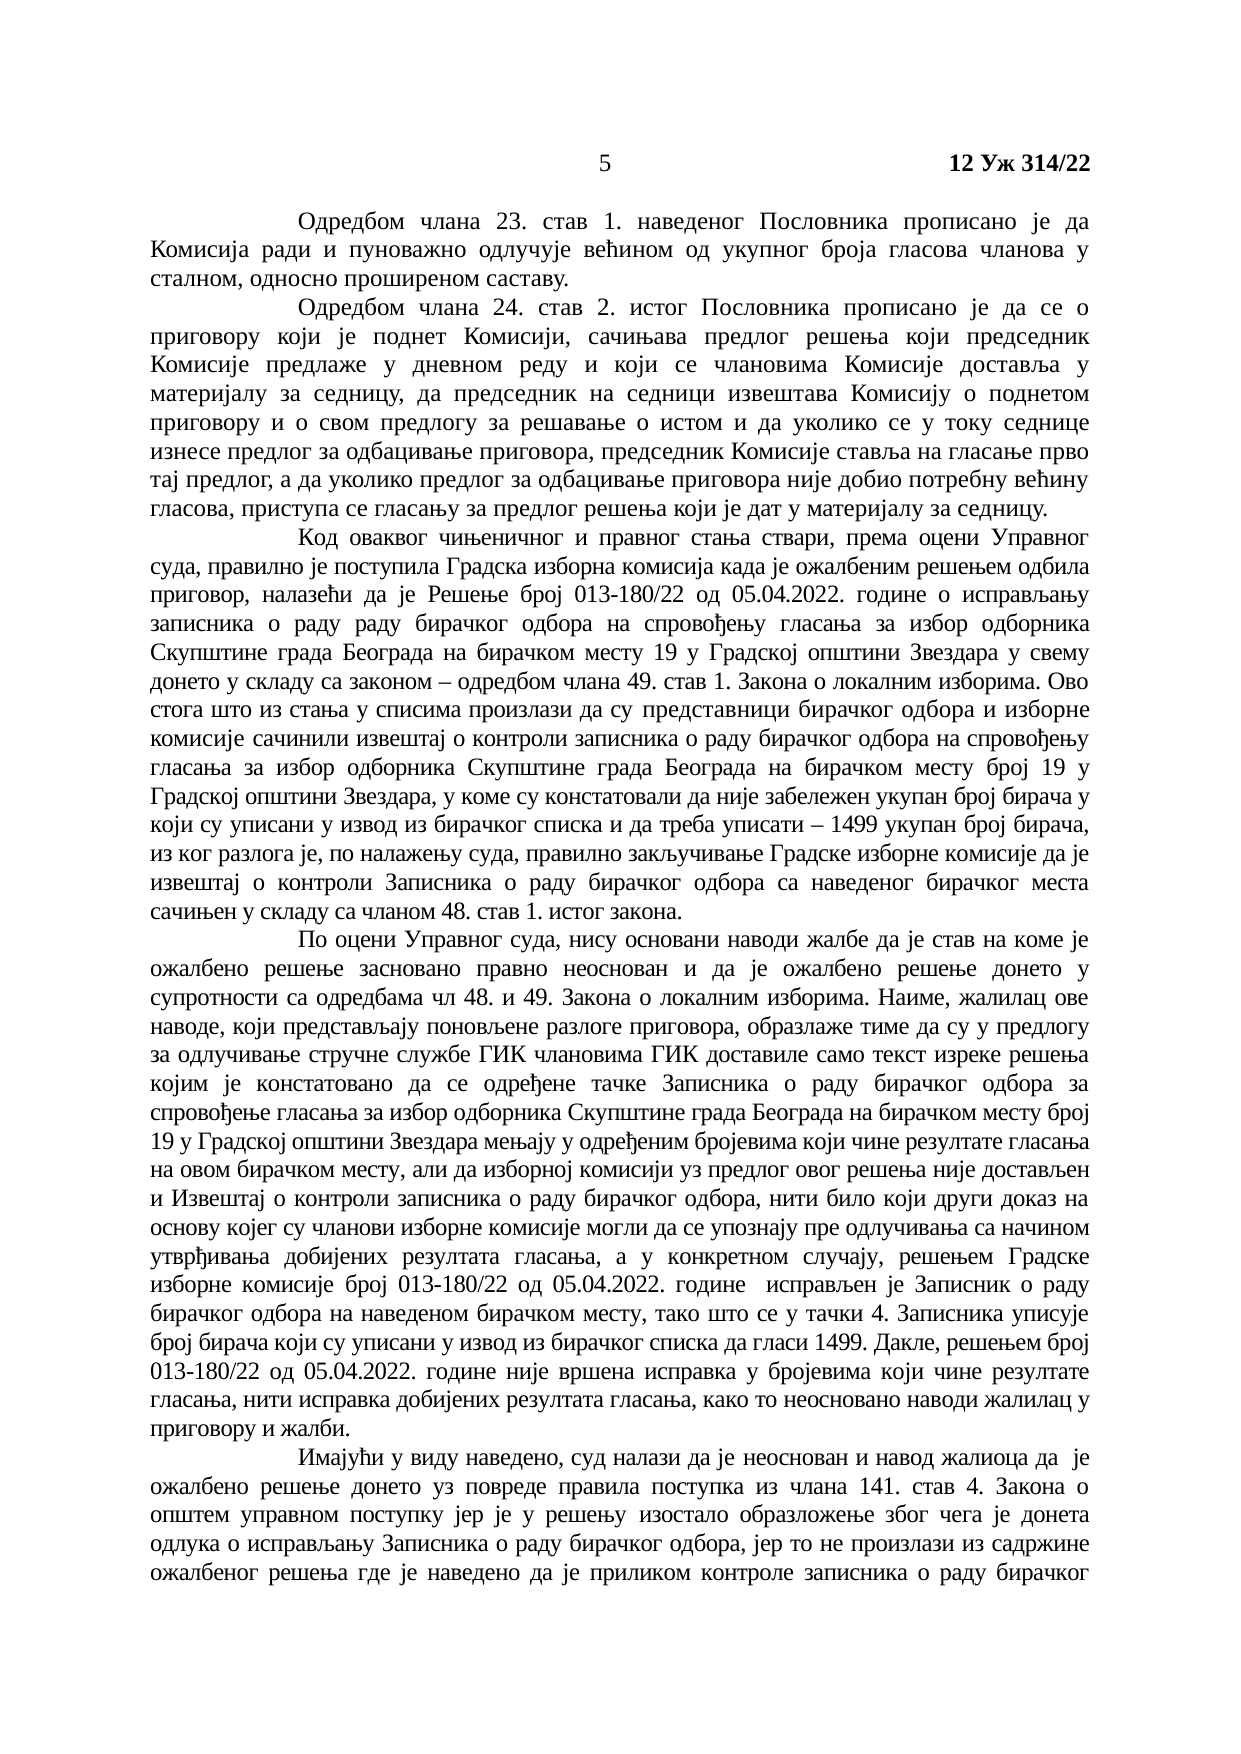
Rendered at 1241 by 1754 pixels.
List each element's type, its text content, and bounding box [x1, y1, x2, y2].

text Одредбом члана 23. став 1. наведеног Пословника прописано је да Комисија ради и пуноважно одлучује већином од укупног броја гласова чланова у сталном, односно проширеном саставу. [150, 206, 1091, 292]
text Код оваквог чињеничног и правног стања ствари, према оцени Управног суда, правилно је поступила Градска изборна комисија када је ожалбеним решењем одбила приговор, налазећи да је Решење број 013-180/22 од 05.04.2022. године о исправљању записника о раду раду бирачког одбора на спровођењу гласања за избор одборника Скупштине града Београда на бирачком месту 19 у Градској општини Звездара у свему донето у складу са законом – одредбом члана 49. став 1. Закона о локалним изборима. Ово стога што из стања у списима произлази да су представници бирачког одбора и изборне комисије сачинили извештај о контроли записника о раду бирачког одбора на спровођењу гласања за избор одборника Скупштине града Београда на бирачком месту број 19 у Градској општини Звездара, у коме су констатовали да није забележен укупан број бирача у који су уписани у извод из бирачког списка и да треба уписати – 1499 укупан број бирача, из ког разлога је, по налажењу суда, правилно закључивање Градске изборне комисије да је извештај о контроли Записника о раду бирачког одбора са наведеног бирачког места сачињен у складу са чланом 48. став 1. истог закона. [150, 522, 1091, 924]
text По оцени Управног суда, нису основани наводи жалбе да је став на коме је ожалбено решење засновано правно неоснован и да је ожалбено решење донето у супротности са одредбама чл 48. и 49. Закона о локалним изборима. Наиме, жалилац ове наводе, који представљају поновљене разлоге приговора, образлаже тиме да су у предлогу за одлучивање стручне службе ГИК члановима ГИК доставиле само текст изреке решења којим је констатовано да се одређене тачке Записника о раду бирачког одбора за спровођење гласања за избор одборника Скупштине града Београда на бирачком месту број 19 у Градској општини Звездара мењају у одређеним бројевима који чине резултате гласања на овом бирачком месту, али да изборној комисији уз предлог овог решења није достављен и Извештај о контроли записника о раду бирачког одбора, нити било који други доказ на основу којег су чланови изборне комисије могли да се упознају пре одлучивања са начином утврђивања добијених резултата гласања, а у конкретном случају, решењем Градске изборне комисије број 013-180/22 од 05.04.2022. године исправљен је Записник о раду бирачког одбора на наведеном бирачком месту, тако што се у тачки 4. Записника уписује број бирача који су уписани у извод из бирачког списка да гласи 1499. Дакле, решењем број 013-180/22 од 05.04.2022. године није вршена исправка у бројевима који чине резултате гласања, нити исправка добијених резултата гласања, како то неосновано наводи жалилац у приговору и жалби. [150, 924, 1091, 1442]
text Имајући у виду наведено, суд налази да је неоснован и навод жалиоца да је ожалбено решење донето уз повреде правила поступка из члана 141. став 4. Закона о општем управном поступку јер је у решењу изостало образложење због чега је донета одлука о исправљању Записника о раду бирачког одбора, јер то не произлази из садржине ожалбеног решења где је наведено да је приликом контроле записника о раду бирачког [150, 1442, 1091, 1586]
text Одредбом члана 24. став 2. истог Пословника прописано је да се о приговору који је поднет Комисији, сачињава предлог решења који председник Комисије предлаже у дневном реду и који се члановима Комисије доставља у материјалу за седницу, да председник на седници извештава Комисију о поднетом приговору и о свом предлогу за решавање о истом и да уколико се у току седнице изнесе предлог за одбацивање приговора, председник Комисије ставља на гласање прво тај предлог, а да уколико предлог за одбацивање приговора није добио потребну већину гласова, приступа се гласању за предлог решења који је дат у материјалу за седницу. [150, 292, 1091, 522]
